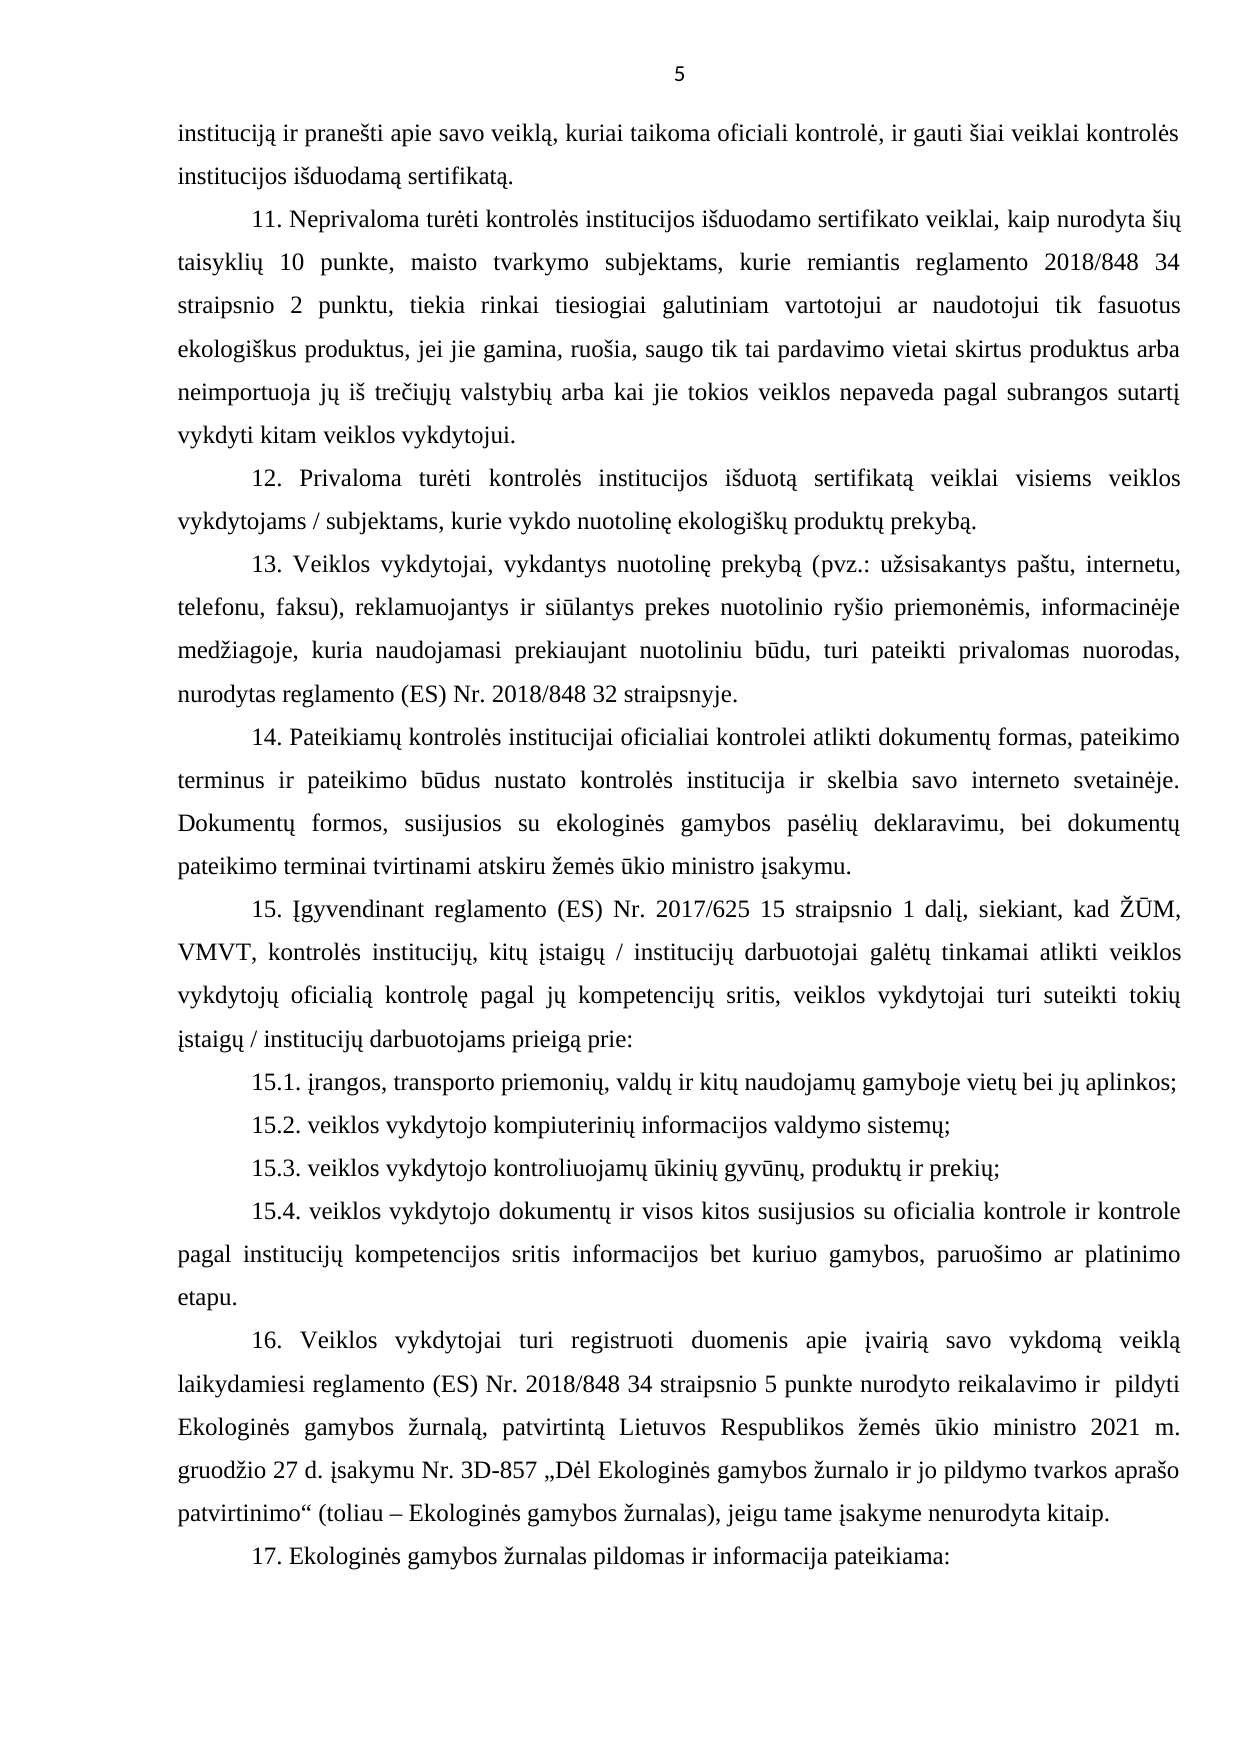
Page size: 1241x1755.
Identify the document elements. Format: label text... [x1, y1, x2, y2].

text 15.2. veiklos vykdytojo kompiuterinių informacijos valdymo sistemų; [177, 1110, 1181, 1139]
text 15.3. veiklos vykdytojo kontroliuojamų ūkinių gyvūnų, produktų ir prekių; [177, 1153, 1181, 1182]
text 11. Neprivaloma turėti kontrolės institucijos išduodamo sertifikato veiklai, kaip nurodyta šių taisyklių 10 punkte, maisto tvarkymo subjektams, kurie remiantis reglamento 2018/848 34 straipsnio 2 punktu, tiekia rinkai tiesiogiai galutiniam vartotojui ar naudotojui tik fasuotus ekologiškus produktus, jei jie gamina, ruošia, saugo tik tai pardavimo vietai skirtus produktus arba neimportuoja jų iš trečiųjų valstybių arba kai jie tokios veiklos nepaveda pagal subrangos sutartį vykdyti kitam veiklos vykdytojui. [177, 204, 1181, 449]
text 15.1. įrangos, transporto priemonių, valdų ir kitų naudojamų gamyboje vietų bei jų aplinkos; [177, 1067, 1181, 1096]
text instituciją ir pranešti apie savo veiklą, kuriai taikoma oficiali kontrolė, ir gauti šiai veiklai kontrolės institucijos išduodamą sertifikatą. [177, 118, 1181, 190]
text 16. Veiklos vykdytojai turi registruoti duomenis apie įvairią savo vykdomą veiklą laikydamiesi reglamento (ES) Nr. 2018/848 34 straipsnio 5 punkte nurodyto reikalavimo ir pildyti Ekologinės gamybos žurnalą, patvirtintą Lietuvos Respublikos žemės ūkio ministro 2021 m. gruodžio 27 d. įsakymu Nr. 3D-857 „Dėl Ekologinės gamybos žurnalo ir jo pildymo tvarkos aprašo patvirtinimo“ (toliau – Ekologinės gamybos žurnalas), jeigu tame įsakyme nenurodyta kitaip. [177, 1326, 1181, 1527]
text 15. Įgyvendinant reglamento (ES) Nr. 2017/625 15 straipsnio 1 dalį, siekiant, kad ŽŪM, VMVT, kontrolės institucijų, kitų įstaigų / institucijų darbuotojai galėtų tinkamai atlikti veiklos vykdytojų oficialią kontrolę pagal jų kompetencijų sritis, veiklos vykdytojai turi suteikti tokių įstaigų / institucijų darbuotojams prieigą prie: [177, 894, 1181, 1052]
text 15.4. veiklos vykdytojo dokumentų ir visos kitos susijusios su oficialia kontrole ir kontrole pagal institucijų kompetencijos sritis informacijos bet kuriuo gamybos, paruošimo ar platinimo etapu. [177, 1196, 1181, 1311]
text 14. Pateikiamų kontrolės institucijai oficialiai kontrolei atlikti dokumentų formas, pateikimo terminus ir pateikimo būdus nustato kontrolės institucija ir skelbia savo interneto svetainėje. Dokumentų formos, susijusios su ekologinės gamybos pasėlių deklaravimu, bei dokumentų pateikimo terminai tvirtinami atskiru žemės ūkio ministro įsakymu. [177, 722, 1181, 880]
text 13. Veiklos vykdytojai, vykdantys nuotolinę prekybą (pvz.: užsisakantys paštu, internetu, telefonu, faksu), reklamuojantys ir siūlantys prekes nuotolinio ryšio priemonėmis, informacinėje medžiagoje, kuria naudojamasi prekiaujant nuotoliniu būdu, turi pateikti privalomas nuorodas, nurodytas reglamento (ES) Nr. 2018/848 32 straipsnyje. [177, 549, 1181, 707]
text 12. Privaloma turėti kontrolės institucijos išduotą sertifikatą veiklai visiems veiklos vykdytojams / subjektams, kurie vykdo nuotolinę ekologiškų produktų prekybą. [177, 463, 1181, 535]
text 17. Ekologinės gamybos žurnalas pildomas ir informacija pateikiama: [177, 1541, 1181, 1570]
